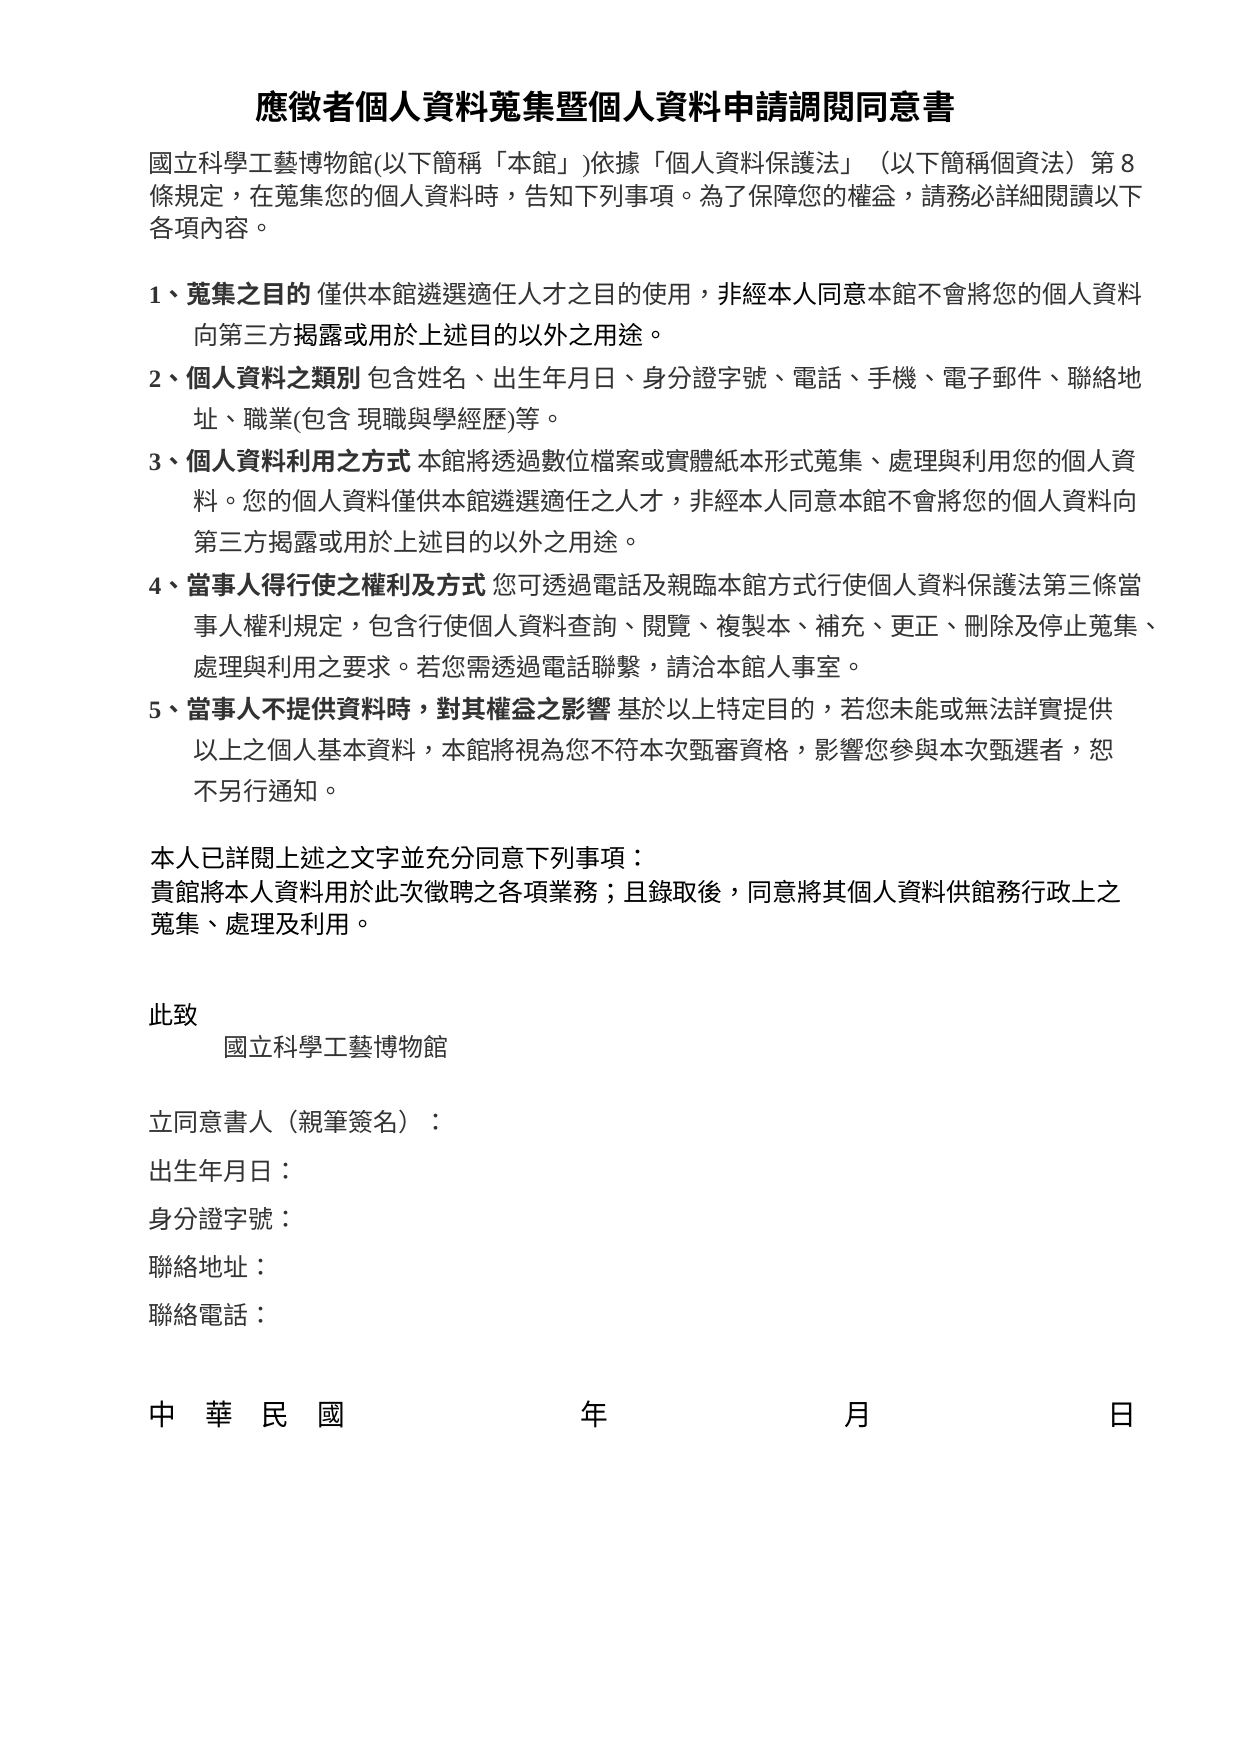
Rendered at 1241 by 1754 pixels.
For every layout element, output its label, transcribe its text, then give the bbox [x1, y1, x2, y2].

text 中 華 民 國 年 月 日 [149, 1391, 1155, 1433]
text 國立科學工藝博物館(以下簡稱「本館」)依據「個人資料保護法」（以下簡稱個資法）第8條規定，在蒐集您的個人資料時，告知下列事項。為了保障您的權益，請務必詳細閱讀以下各項內容。 [149, 147, 1155, 244]
text 2、個人資料之類別 包含姓名、出生年月日、身分證字號、電話、手機、電子郵件、聯絡地址、職業(包含 現職與學經歷)等。 [149, 358, 1155, 435]
text 貴館將本人資料用於此次徵聘之各項業務；且錄取後，同意將其個人資料供館務行政上之蒐集、處理及利用。 [150, 875, 1137, 940]
text 身分證字號： [149, 1199, 397, 1236]
text 聯絡電話： [149, 1295, 397, 1332]
text 1、蒐集之目的 僅供本館遴選適任人才之目的使用，非經本人同意本館不會將您的個人資料向第三方揭露或用於上述目的以外之用途。 [149, 275, 1155, 352]
text 此致 [148, 998, 1155, 1031]
text 聯絡地址： [149, 1247, 397, 1284]
text 立同意書人（親筆簽名）： [149, 1103, 597, 1139]
text 國立科學工藝博物館 [224, 1031, 1155, 1063]
text 3、個人資料利用之方式 本館將透過數位檔案或實體紙本形式蒐集、處理與利用您的個人資料。您的個人資料僅供本館遴選適任之人才，非經本人同意本館不會將您的個人資料向第三方揭露或用於上述目的以外之用途。 [149, 441, 1137, 559]
text 本人已詳閱上述之文字並充分同意下列事項： [150, 841, 1155, 873]
text 應徵者個人資料蒐集暨個人資料申請調閱同意書 [255, 85, 1155, 128]
text 4、當事人得行使之權利及方式 您可透過電話及親臨本館方式行使個人資料保護法第三條當事人權利規定，包含行使個人資料查詢、閱覽、複製本、補充、更正、刪除及停止蒐集、處理與利用之要求。若您需透過電話聯繫，請洽本館人事室。 [149, 565, 1155, 683]
text 5、當事人不提供資料時，對其權益之影響 基於以上特定目的，若您未能或無法詳實提供以上之個人基本資料，本館將視為您不符本次甄審資格，影響您參與本次甄選者，恕不另行通知。 [149, 689, 1137, 807]
text 出生年月日： [149, 1152, 597, 1188]
